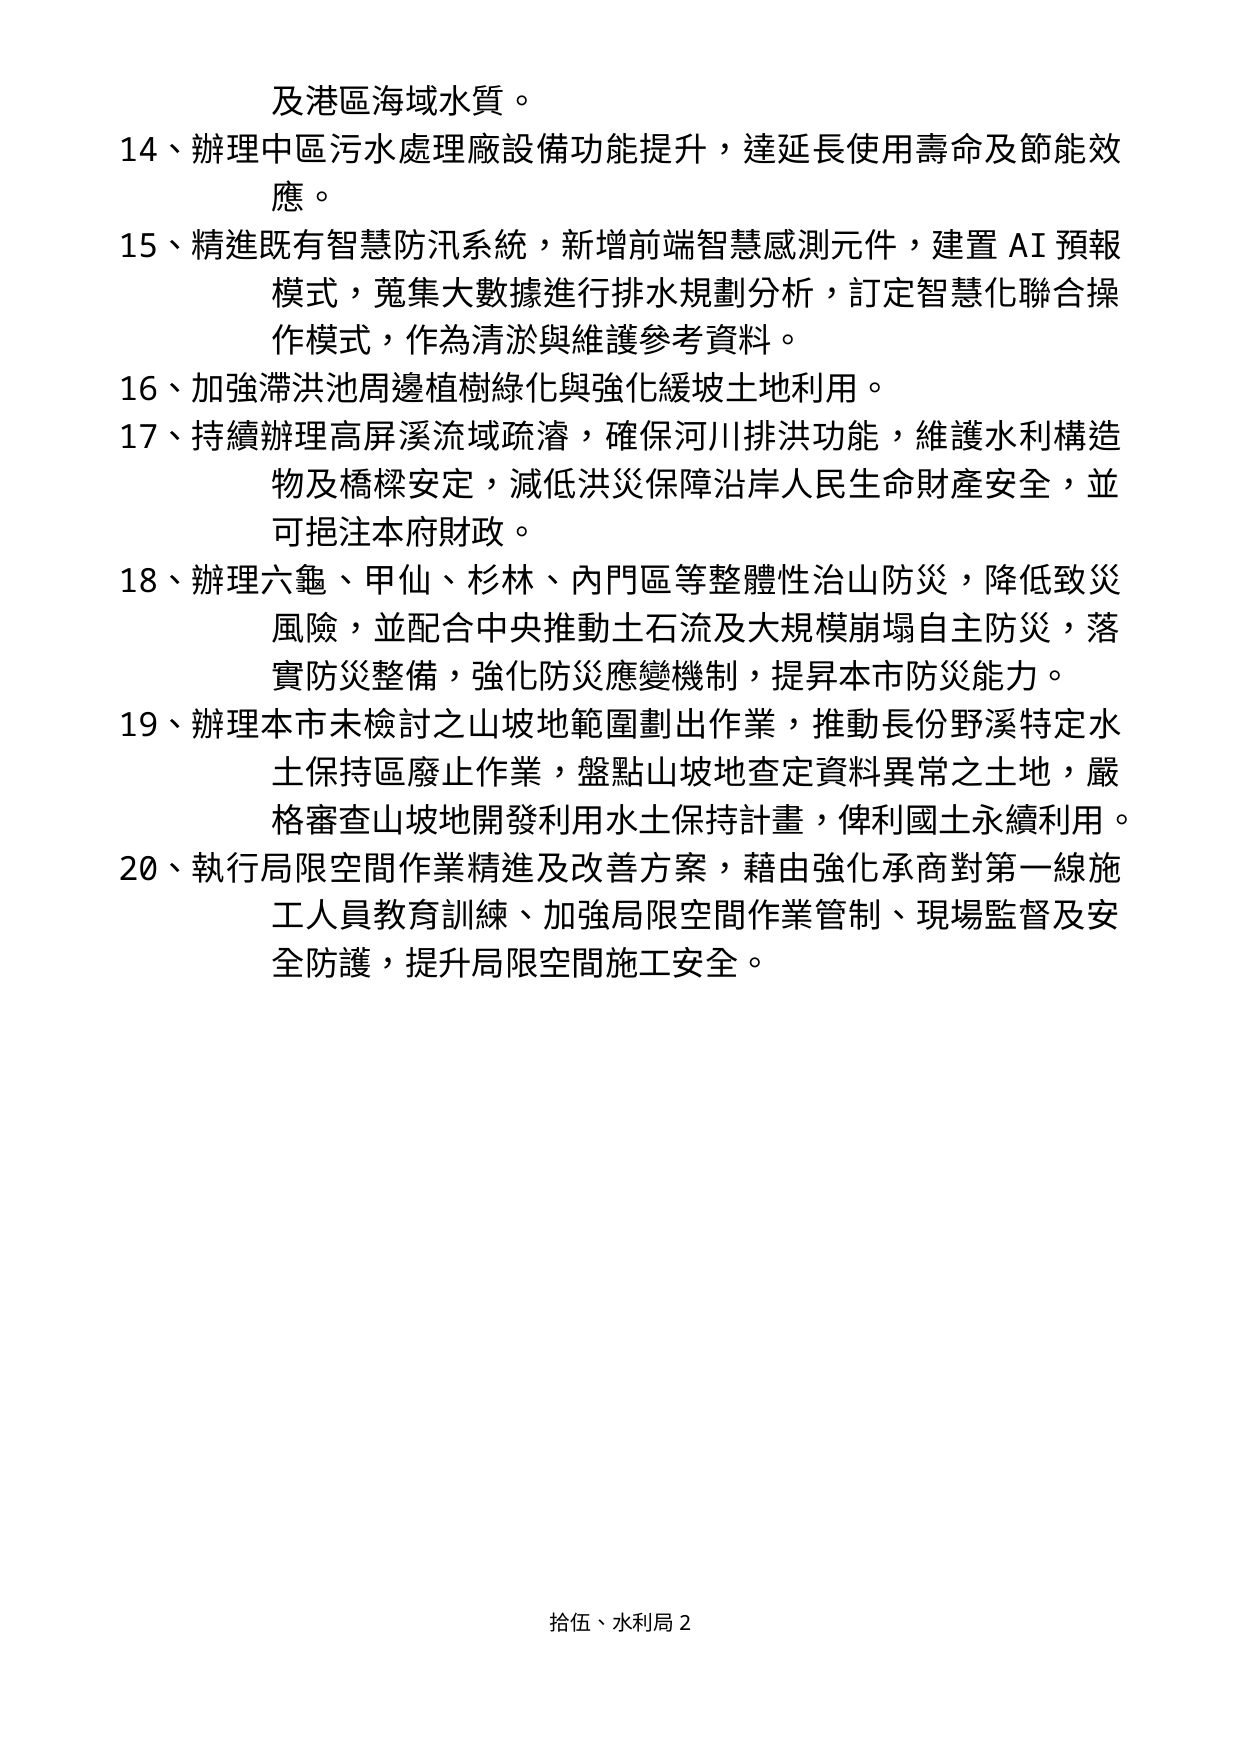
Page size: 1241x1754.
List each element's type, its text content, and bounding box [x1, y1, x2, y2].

list 執行局限空間作業精進及改善方案，藉由強化承商對第一線施工人員教育訓練、加強局限空間作業管制、現場監督及安全防護，提升局限空間施工安全。 [118, 842, 1122, 985]
list 持續辦理高屏溪流域疏濬，確保河川排洪功能，維護水利構造物及橋樑安定，減低洪災保障沿岸人民生命財產安全，並可挹注本府財政。 [118, 410, 1122, 554]
list 加強滯洪池周邊植樹綠化與強化緩坡土地利用。 [118, 362, 1122, 410]
list 辦理六龜、甲仙、杉林、內門區等整體性治山防災，降低致災風險，並配合中央推動土石流及大規模崩塌自主防災，落實防災整備，強化防災應變機制，提昇本市防災能力。 [118, 554, 1122, 698]
list 精進既有智慧防汛系統，新增前端智慧感測元件，建置AI預報模式，蒐集大數據進行排水規劃分析，訂定智慧化聯合操作模式，作為清淤與維護參考資料。 [118, 219, 1122, 362]
list 及港區海域水質。 [118, 75, 1122, 123]
list 辦理本市未檢討之山坡地範圍劃出作業，推動長份野溪特定水土保持區廢止作業，盤點山坡地查定資料異常之土地，嚴格審查山坡地開發利用水土保持計畫，俾利國土永續利用。 [118, 698, 1122, 842]
list 辦理中區污水處理廠設備功能提升，達延長使用壽命及節能效應。 [118, 123, 1122, 219]
